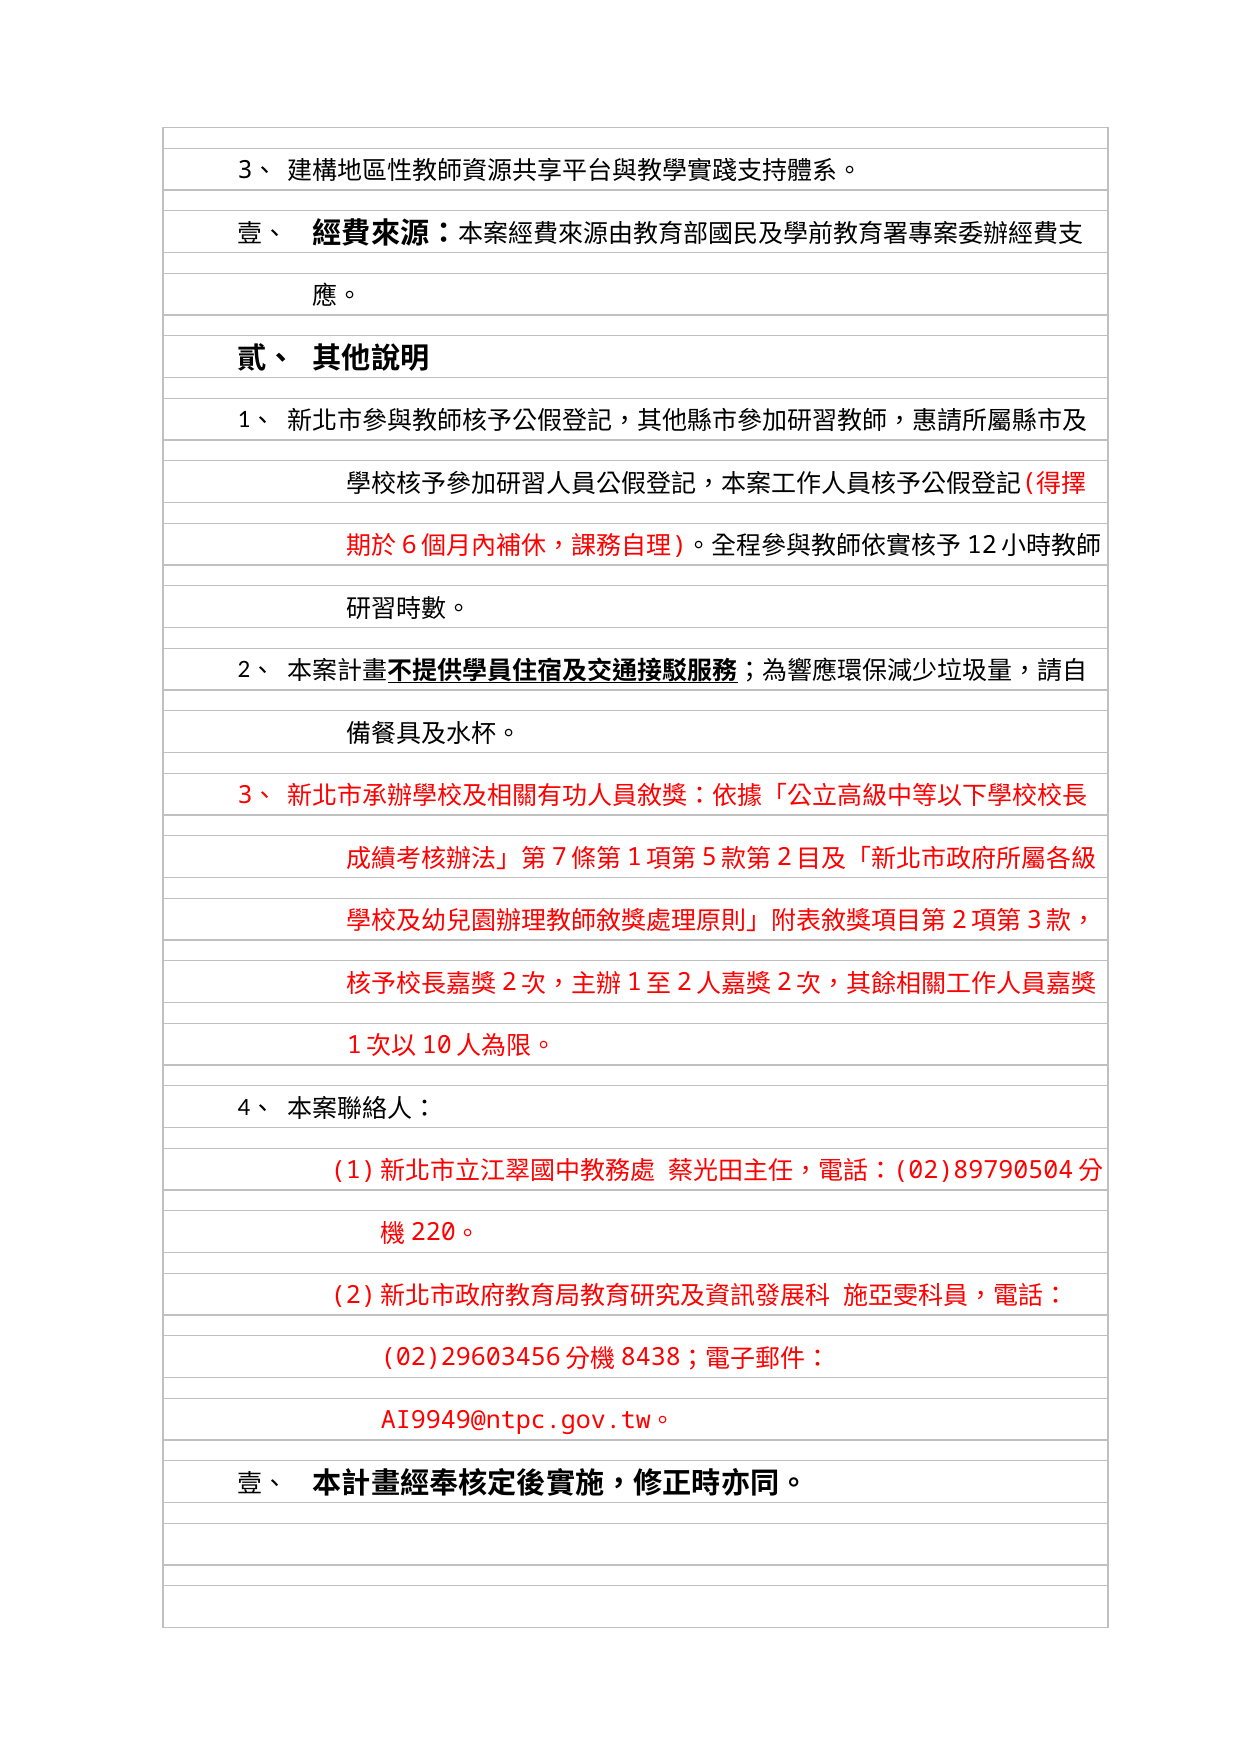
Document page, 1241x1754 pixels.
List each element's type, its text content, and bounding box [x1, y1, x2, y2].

list 成績考核辦法」第7條第1項第5款第2目及「新北市政府所屬各級 [237, 836, 1107, 877]
list 機220。 [331, 1211, 1107, 1252]
list [237, 941, 1107, 960]
list 經費來源：本案經費來源由教育部國民及學前教育署專案委辦經費支應。 [237, 211, 1107, 252]
list 學校核予參加研習人員公假登記，本案工作人員核予公假登記(得擇 [237, 461, 1107, 502]
list 建構地區性教師資源共享平台與教學實踐支持體系。 [237, 149, 1107, 189]
list [237, 628, 1107, 648]
list (02)29603456分機8438；電子郵件： [331, 1336, 1107, 1377]
list 研習時數。 [237, 586, 1107, 627]
list [237, 503, 1107, 523]
list 備餐具及水杯。 [237, 711, 1107, 752]
list 其他說明 [237, 336, 1107, 377]
list [331, 1378, 1107, 1398]
list 新北市參與教師核予公假登記，其他縣市參加研習教師，惠請所屬縣市及 [237, 399, 1107, 439]
list 核予校長嘉獎2次，主辦1至2人嘉獎2次，其餘相關工作人員嘉獎 [237, 961, 1107, 1002]
list 新北市承辦學校及相關有功人員敘獎：依據「公立高級中等以下學校校長 [237, 774, 1107, 814]
list 本計畫經奉核定後實施，修正時亦同。 [237, 1461, 1107, 1502]
list 經費來源：本案經費來源由教育部國民及學前教育署專案委辦經費支應。 [237, 191, 1107, 210]
list 新北市政府教育局教育研究及資訊發展科 施亞雯科員，電話： [331, 1274, 1107, 1314]
list [237, 1003, 1107, 1023]
list 經費來源：本案經費來源由教育部國民及學前教育署專案委辦經費支應。 [237, 253, 1107, 273]
list [237, 316, 1107, 335]
list AI9949@ntpc.gov.tw。 [331, 1399, 1107, 1439]
list [237, 441, 1107, 460]
list [237, 128, 1107, 148]
list [237, 378, 1107, 398]
list 本案計畫不提供學員住宿及交通接駁服務；為響應環保減少垃圾量，請自 [237, 649, 1107, 689]
list [331, 1316, 1107, 1335]
list [237, 691, 1107, 710]
list [237, 566, 1107, 585]
list 經費來源：本案經費來源由教育部國民及學前教育署專案委辦經費支應。 [237, 274, 1107, 314]
list [331, 1253, 1107, 1273]
list [331, 1191, 1107, 1210]
list 本案聯絡人： [237, 1086, 1107, 1127]
list [237, 753, 1107, 773]
list [331, 1128, 1107, 1148]
list [237, 816, 1107, 835]
list 期於6個月內補休，課務自理)。全程參與教師依實核予12小時教師 [237, 524, 1107, 564]
list 學校及幼兒園辦理教師敘獎處理原則」附表敘獎項目第2項第3款， [237, 899, 1107, 939]
list [237, 1066, 1107, 1085]
list 1次以10人為限。 [237, 1024, 1107, 1064]
list 新北市立江翠國中教務處 蔡光田主任，電話：(02)89790504分 [331, 1149, 1107, 1189]
list [237, 878, 1107, 898]
list [237, 1441, 1107, 1460]
